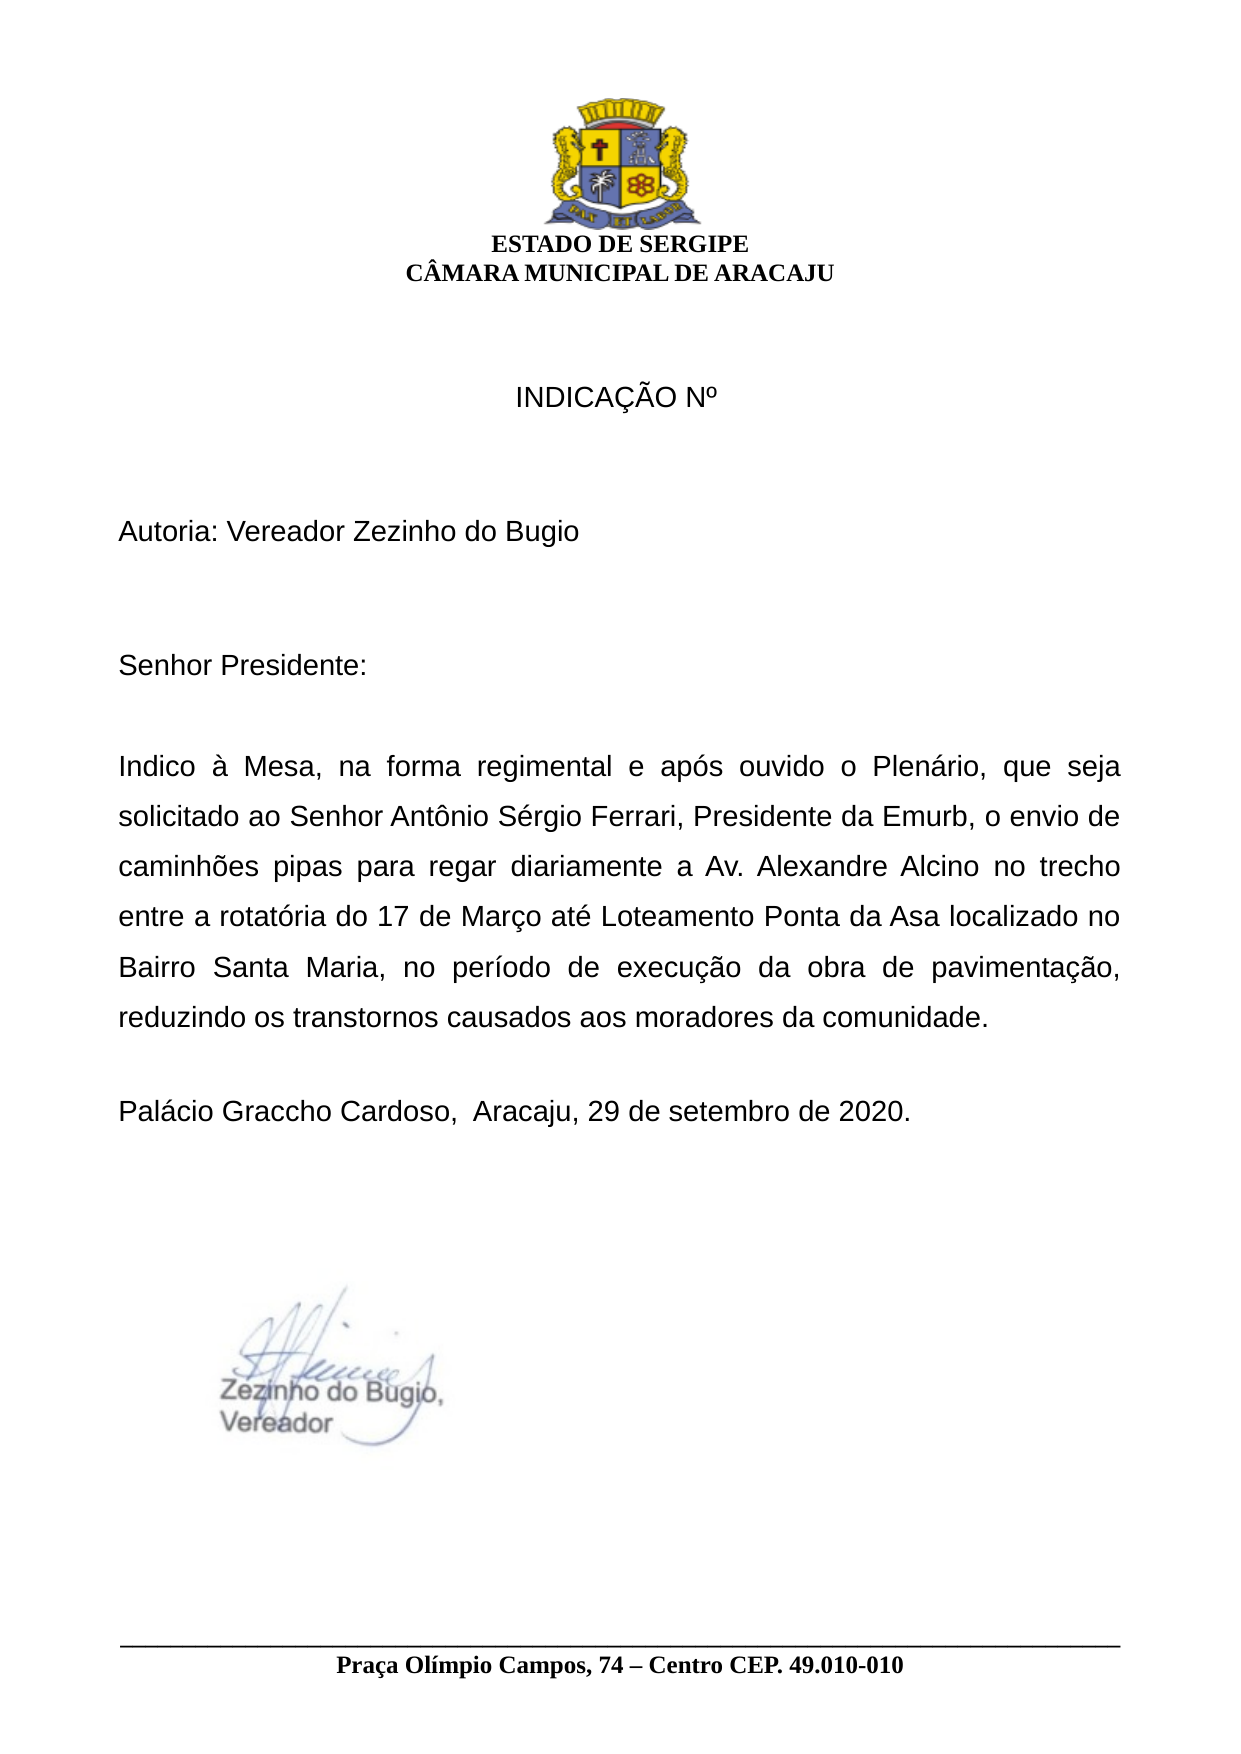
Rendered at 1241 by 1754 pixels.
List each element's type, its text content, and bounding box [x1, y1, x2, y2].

text INDICAÇÃO Nº [118, 379, 1122, 413]
text Senhor Presidente: [118, 648, 1122, 681]
text Indico à Mesa, na forma regimental e após ouvido o Plenário, que seja solicitado ao Senhor Antônio Sérgio Ferrari, Presidente da Emurb, o envio de caminhões pipas para regar diariamente a Av. Alexandre Alcino no trecho entre a rotatória do 17 de Março até Loteamento Ponta da Asa localizado no Bairro Santa Maria, no período de execução da obra de pavimentação, reduzindo os transtornos causados aos moradores da comunidade. [118, 748, 1122, 1034]
text Palácio Graccho Cardoso, Aracaju, 29 de setembro de 2020. [118, 1093, 1122, 1127]
text Autoria: Vereador Zezinho do Bugio [118, 514, 1122, 547]
